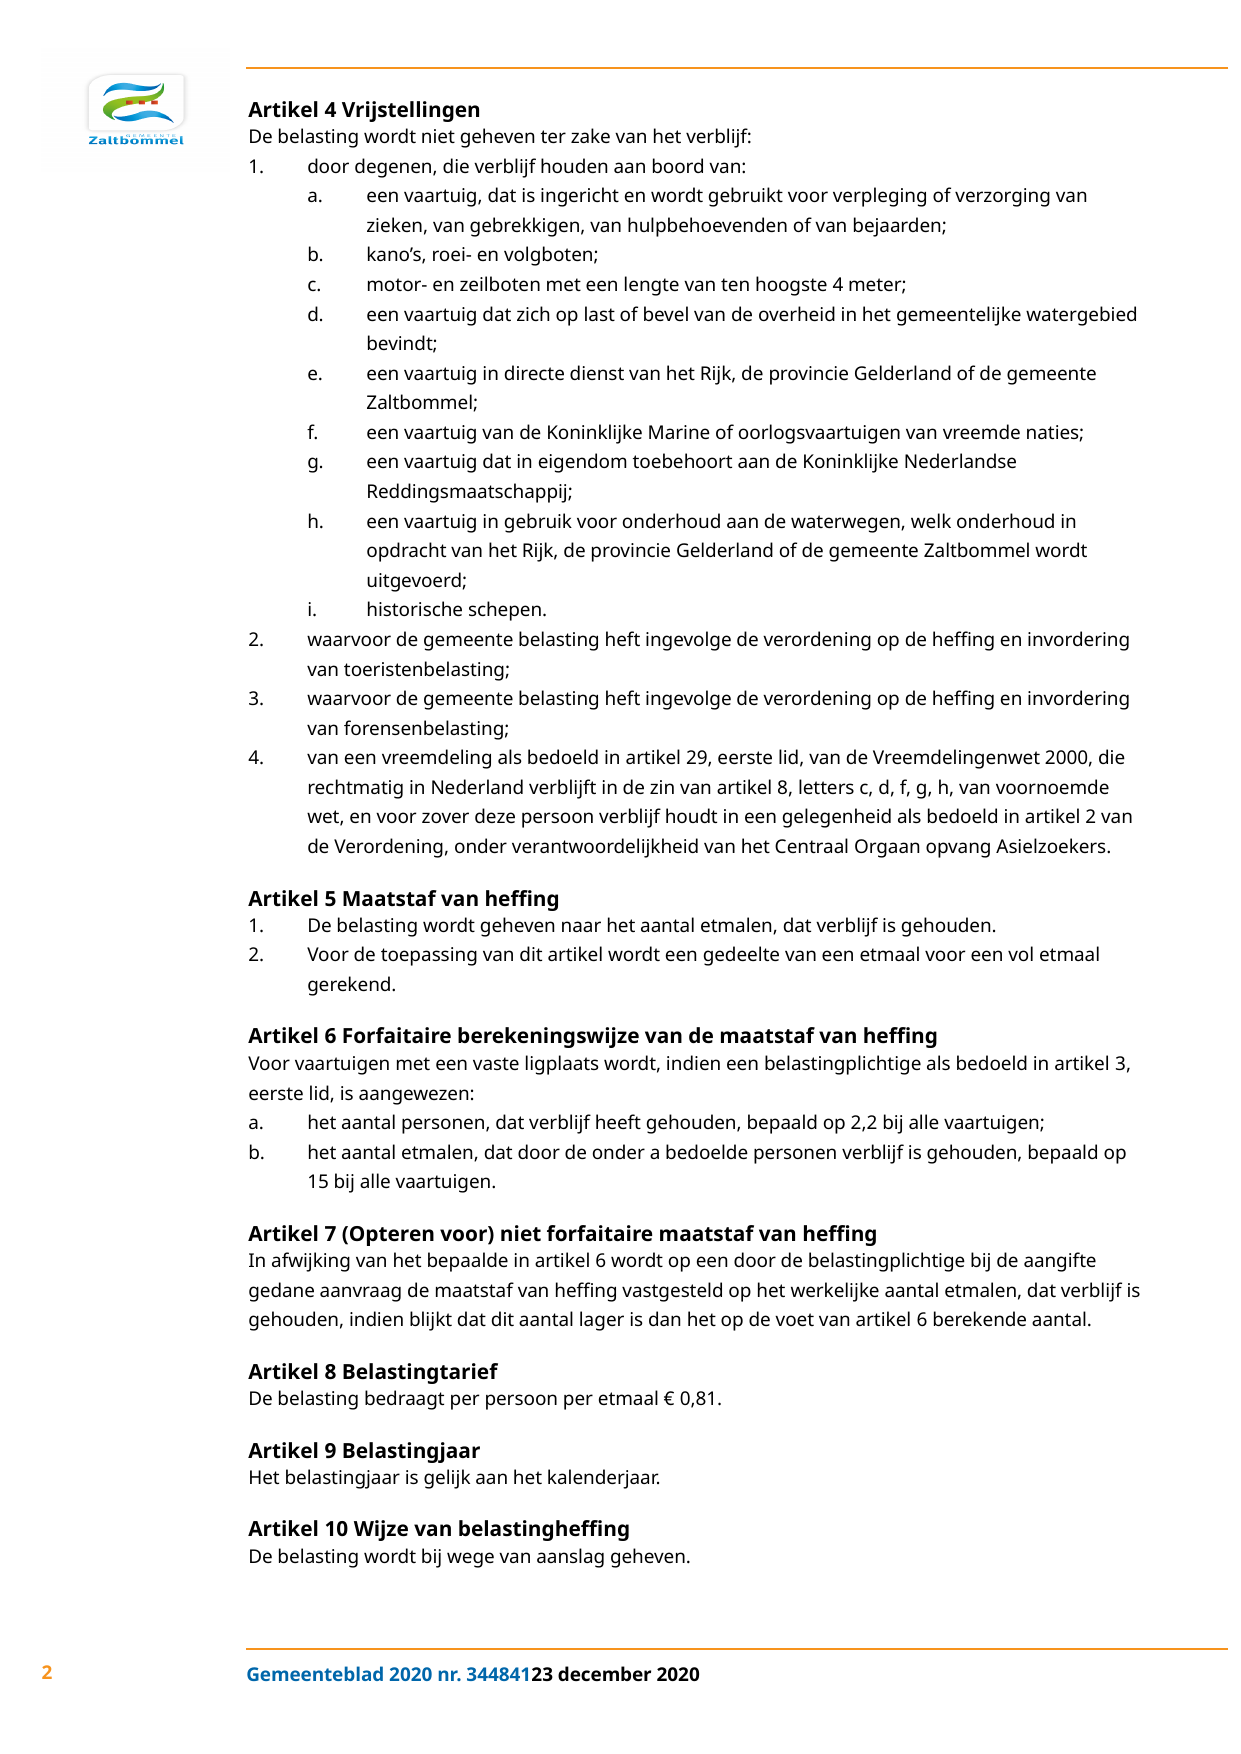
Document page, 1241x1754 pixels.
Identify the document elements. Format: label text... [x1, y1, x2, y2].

list Voor de toepassing van dit artikel wordt een gedeelte van een etmaal voor een vol etmaal gerekend. [248, 942, 1152, 997]
list historische schepen. [307, 597, 1152, 622]
text Artikel 6 Forfaitaire berekeningswijze van de maatstaf van heffing [248, 1022, 1152, 1050]
list het aantal etmalen, dat door de onder a bedoelde personen verblijf is gehouden, bepaald op 15 bij alle vaartuigen. [248, 1139, 1152, 1194]
list een vaartuig van de Koninklijke Marine of oorlogsvaartuigen van vreemde naties; [307, 419, 1152, 445]
list kano’s, roei- en volgboten; [307, 242, 1152, 267]
text Artikel 5 Maatstaf van heffing [248, 884, 1152, 912]
text De belasting wordt bij wege van aanslag geheven. [248, 1543, 1152, 1569]
list het aantal personen, dat verblijf heeft gehouden, bepaald op 2,2 bij alle vaartuigen; [248, 1109, 1152, 1135]
text De belasting bedraagt per persoon per etmaal € 0,81. [248, 1385, 1152, 1411]
text Voor vaartuigen met een vaste ligplaats wordt, indien een belastingplichtige als bedoeld in artikel 3, eerste lid, is aangewezen: [248, 1050, 1152, 1105]
picture [41, 47, 231, 172]
list waarvoor de gemeente belasting heft ingevolge de verordening op de heffing en invordering van forensenbelasting; [248, 685, 1152, 741]
text Artikel 9 Belastingjaar [248, 1436, 1152, 1464]
list De belasting wordt geheven naar het aantal etmalen, dat verblijf is gehouden. [248, 912, 1152, 938]
text Artikel 10 Wijze van belastingheffing [248, 1514, 1152, 1543]
list motor- en zeilboten met een lengte van ten hoogste 4 meter; [307, 271, 1152, 297]
list een vaartuig, dat is ingericht en wordt gebruikt voor verpleging of verzorging van zieken, van gebrekkigen, van hulpbehoevenden of van bejaarden; [307, 182, 1152, 238]
list een vaartuig in gebruik voor onderhoud aan de waterwegen, welk onderhoud in opdracht van het Rijk, de provincie Gelderland of de gemeente Zaltbommel wordt uitgevoerd; [307, 508, 1152, 593]
list een vaartuig in directe dienst van het Rijk, de provincie Gelderland of de gemeente Zaltbommel; [307, 360, 1152, 415]
text Artikel 8 Belastingtarief [248, 1357, 1152, 1385]
list een vaartuig dat zich op last of bevel van de overheid in het gemeentelijke watergebied bevindt; [307, 301, 1152, 356]
list waarvoor de gemeente belasting heft ingevolge de verordening op de heffing en invordering van toeristenbelasting; [248, 626, 1152, 681]
list van een vreemdeling als bedoeld in artikel 29, eerste lid, van de Vreemdelingenwet 2000, die rechtmatig in Nederland verblijft in de zin van artikel 8, letters c, d, f, g, h, van voornoemde wet, en voor zover deze persoon verblijf houdt in een gelegenheid als bedoeld in artikel 2 van de Verordening, onder verantwoordelijkheid van het Centraal Orgaan opvang Asielzoekers. [248, 744, 1152, 859]
text Het belastingjaar is gelijk aan het kalenderjaar. [248, 1464, 1152, 1490]
text In afwijking van het bepaalde in artikel 6 wordt op een door de belastingplichtige bij de aangifte gedane aanvraag de maatstaf van heffing vastgesteld op het werkelijke aantal etmalen, dat verblijf is gehouden, indien blijkt dat dit aantal lager is dan het op de voet van artikel 6 berekende aantal. [248, 1247, 1152, 1332]
text Artikel 4 Vrijstellingen [248, 95, 1152, 123]
list door degenen, die verblijf houden aan boord van: [248, 153, 1152, 178]
text Artikel 7 (Opteren voor) niet forfaitaire maatstaf van heffing [248, 1219, 1152, 1247]
text De belasting wordt niet geheven ter zake van het verblijf: [248, 123, 1152, 149]
list een vaartuig dat in eigendom toebehoort aan de Koninklijke Nederlandse Reddingsmaatschappij; [307, 449, 1152, 504]
